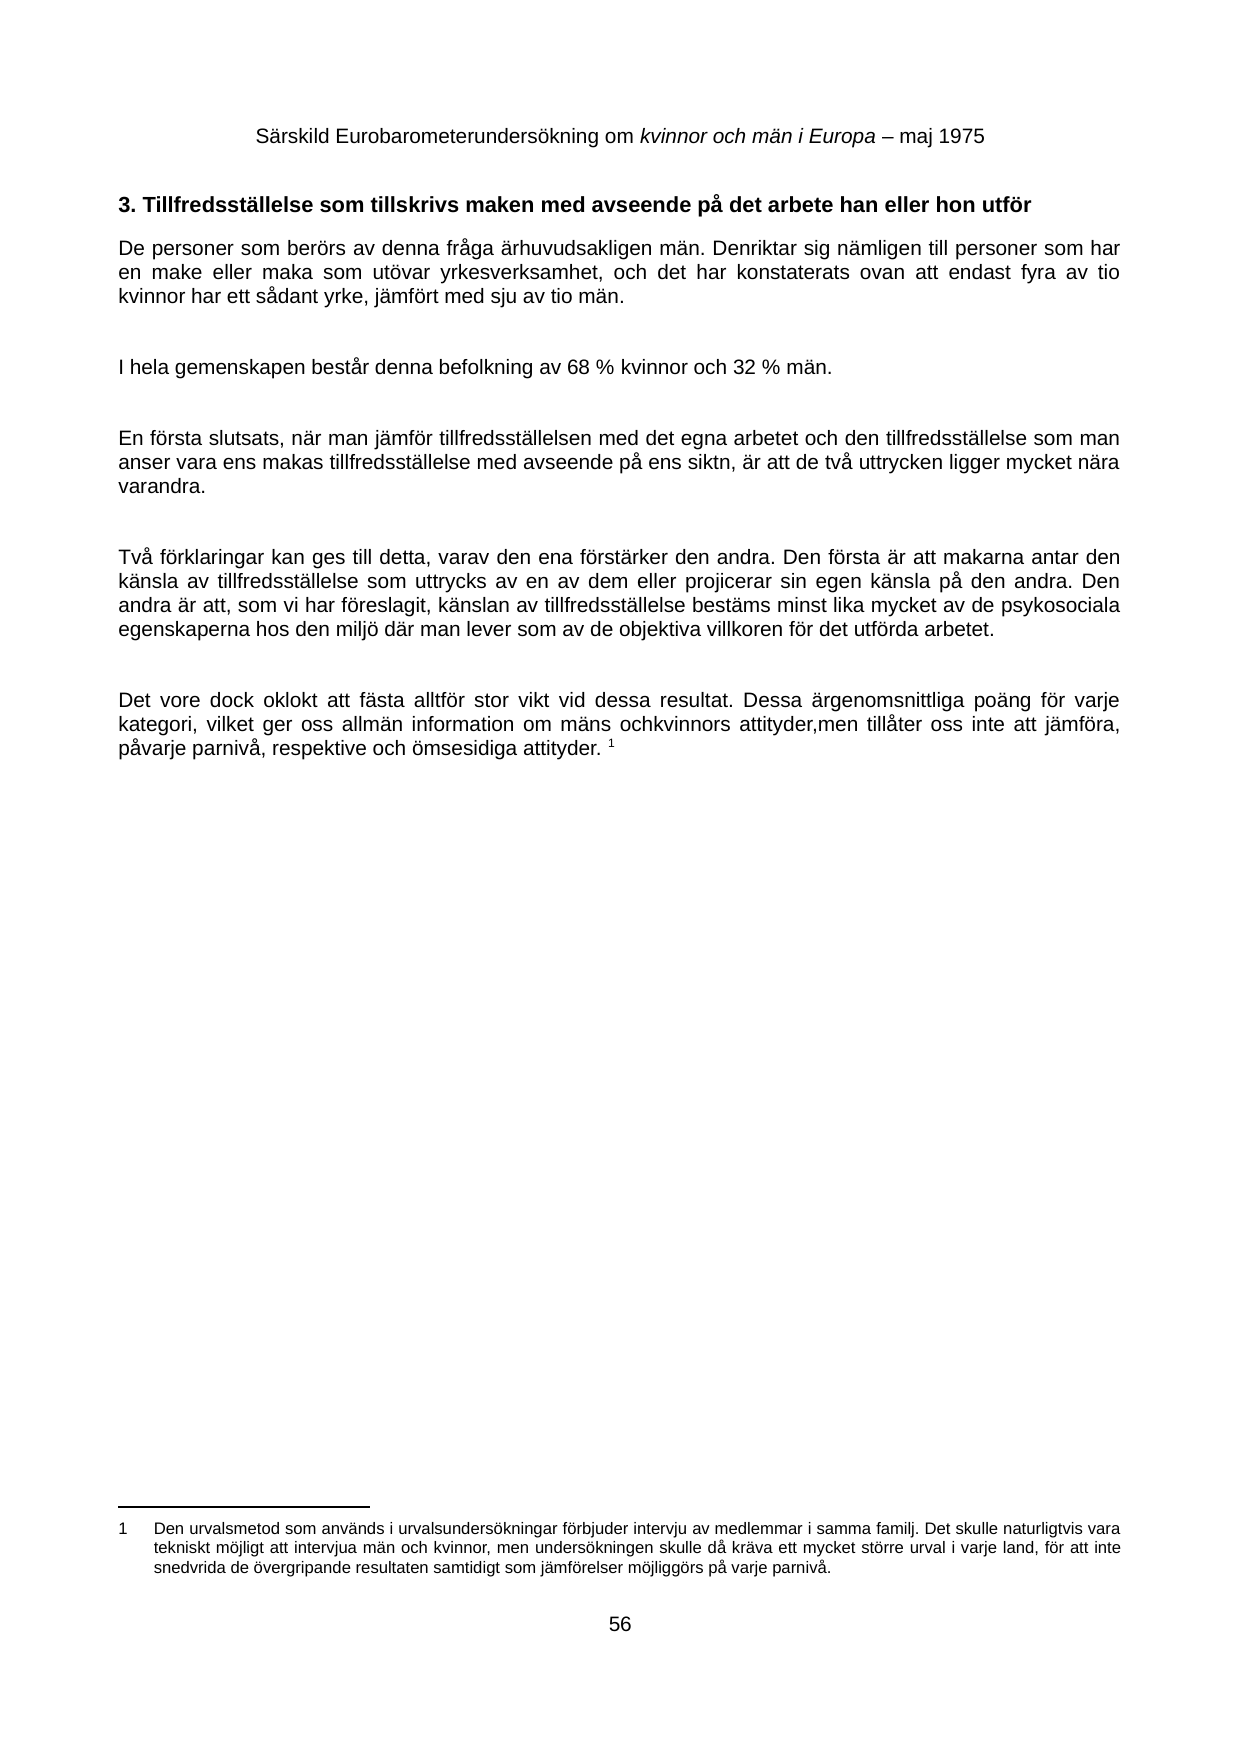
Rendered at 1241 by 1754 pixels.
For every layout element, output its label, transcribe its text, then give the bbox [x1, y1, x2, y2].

text I hela gemenskapen består denna befolkning av 68 % kvinnor och 32 % män. [118, 355, 1122, 379]
subtitle 3. Tillfredsställelse som tillskrivs maken med avseende på det arbete han eller hon utför [118, 192, 1122, 217]
text Två förklaringar kan ges till detta, varav den ena förstärker den andra. Den första är att makarna antar den känsla av tillfredsställelse som uttrycks av en av dem eller projicerar sin egen känsla på den andra. Den andra är att, som vi har föreslagit, känslan av tillfredsställelse bestäms minst lika mycket av de psykosociala egenskaperna hos den miljö där man lever som av de objektiva villkoren för det utförda arbetet. [118, 545, 1122, 641]
text Det vore dock oklokt att fästa alltför stor vikt vid dessa resultat. Dessa ärgenomsnittliga poäng för varje kategori, vilket ger oss allmän information om mäns ochkvinnors attityder,men tillåter oss inte att jämföra, påvarje parnivå, respektive och ömsesidiga attityder. [118, 688, 1122, 760]
text Den urvalsmetod som används i urvalsundersökningar förbjuder intervju av medlemmar i samma familj. Det skulle naturligtvis vara tekniskt möjligt att intervjua män och kvinnor, men undersökningen skulle då kräva ett mycket större urval i varje land, för att inte snedvrida de övergripande resultaten samtidigt som jämförelser möjliggörs på varje parnivå. [118, 1519, 1122, 1577]
text En första slutsats, när man jämför tillfredsställelsen med det egna arbetet och den tillfredsställelse som man anser vara ens makas tillfredsställelse med avseende på ens siktn, är att de två uttrycken ligger mycket nära varandra. [118, 426, 1122, 498]
text De personer som berörs av denna fråga ärhuvudsakligen män. Denriktar sig nämligen till personer som har en make eller maka som utövar yrkesverksamhet, och det har konstaterats ovan att endast fyra av tio kvinnor har ett sådant yrke, jämfört med sju av tio män. [118, 236, 1122, 307]
